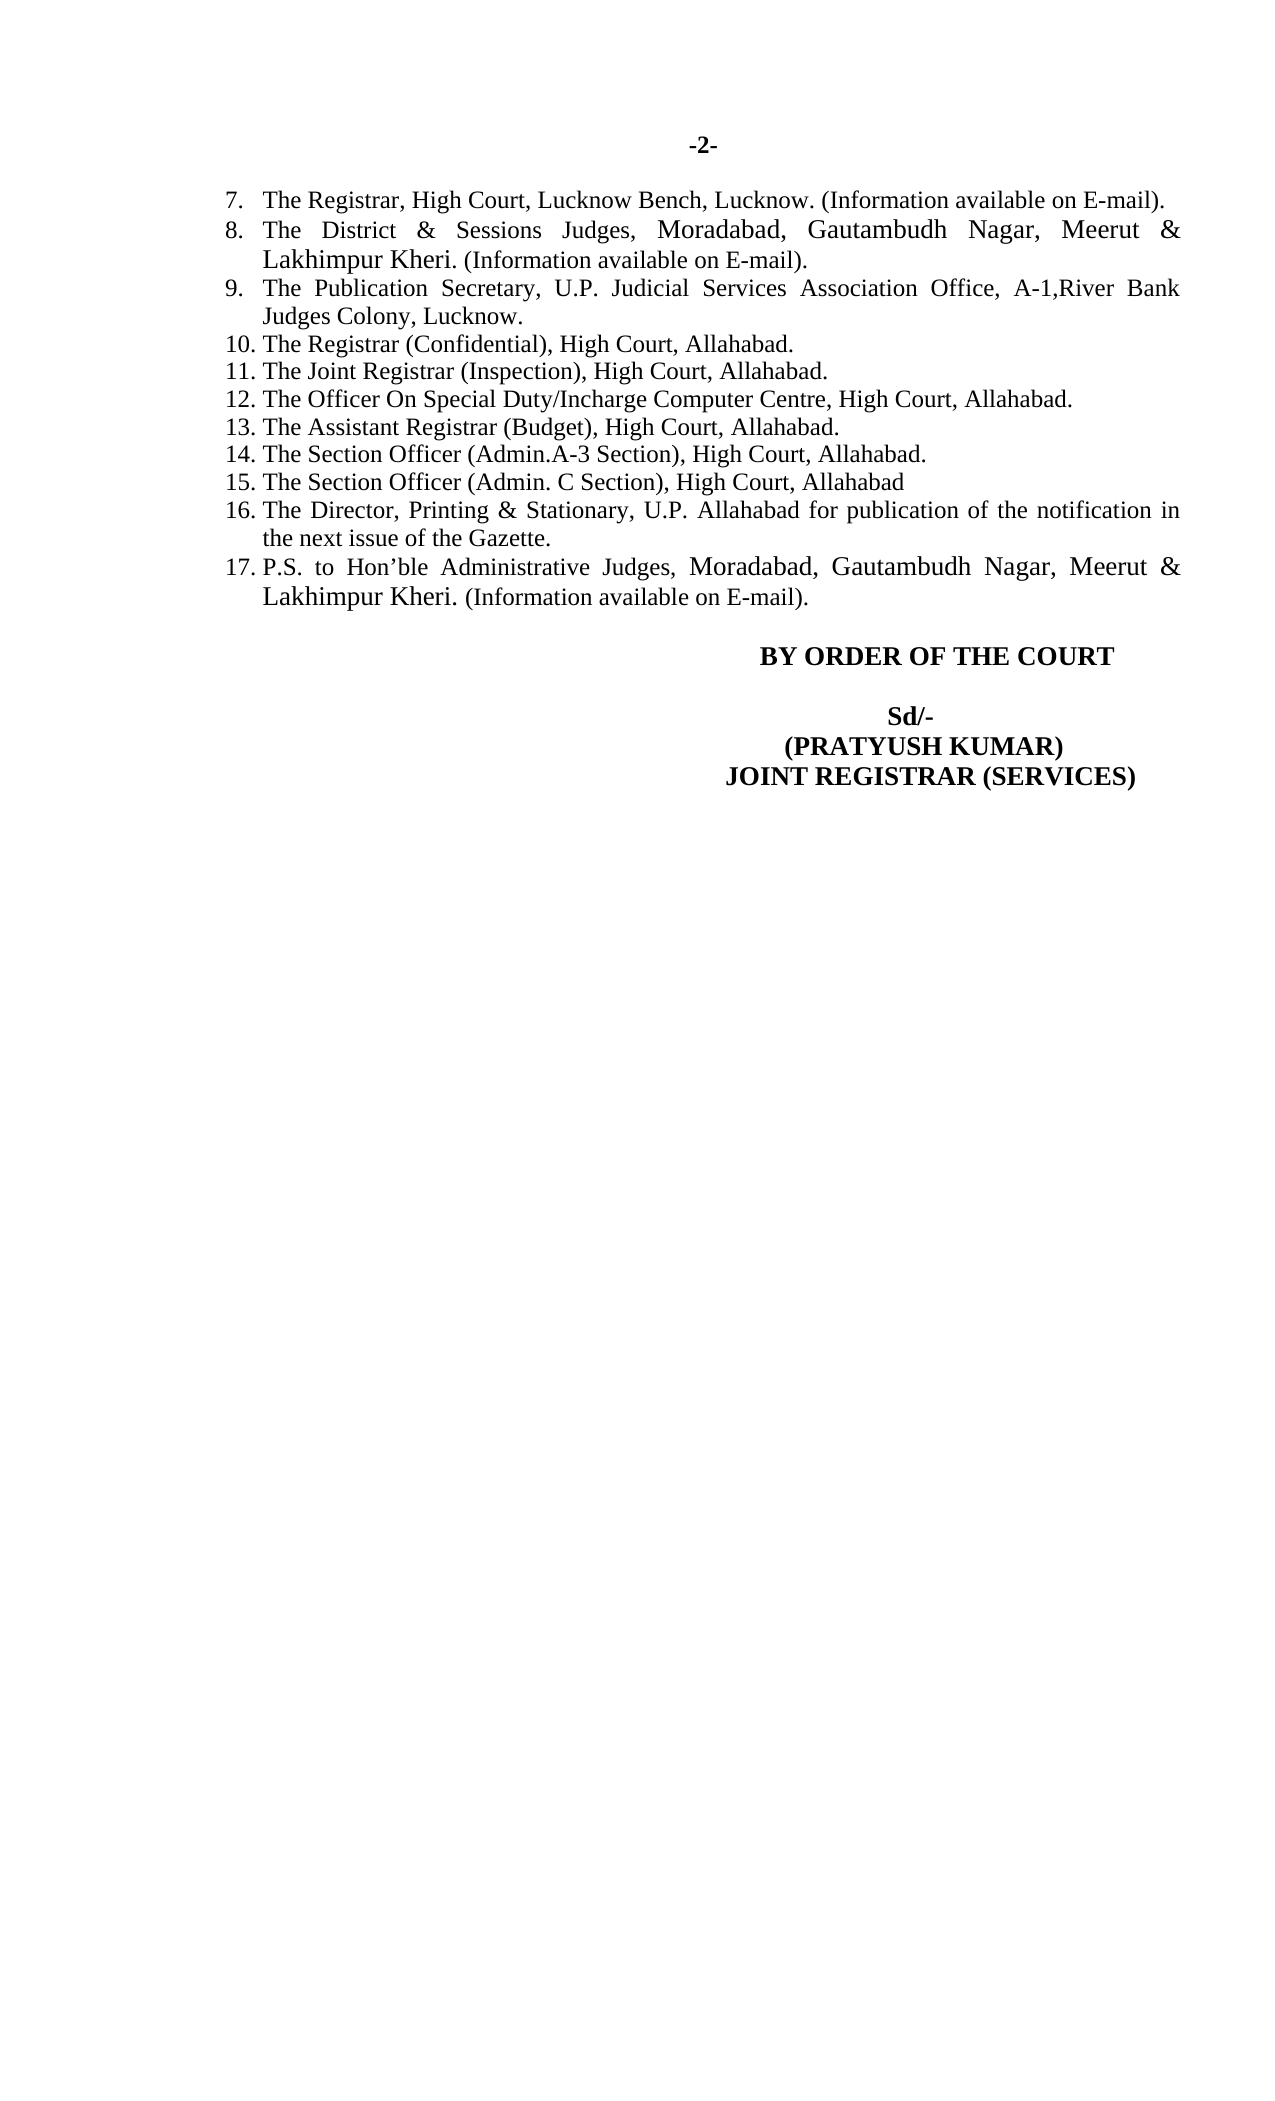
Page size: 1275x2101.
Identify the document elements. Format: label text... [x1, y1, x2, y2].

text Sd/- [562, 701, 1183, 731]
list The Publication Secretary, U.P. Judicial Services Association Office, A-1,River Bank Judges Colony, Lucknow. [225, 274, 1181, 330]
text BY ORDER OF THE COURT [712, 641, 1181, 671]
list The Registrar, High Court, Lucknow Bench, Lucknow. (Information available on E-mail). [225, 187, 1181, 214]
list The Section Officer (Admin. C Section), High Court, Allahabad [225, 468, 1181, 496]
list P.S. to Hon’ble Administrative Judges, Moradabad, Gautambudh Nagar, Meerut & Lakhimpur Kheri. (Information available on E-mail). [225, 551, 1181, 611]
list The Officer On Special Duty/Incharge Computer Centre, High Court, Allahabad. [225, 385, 1181, 413]
list The Registrar (Confidential), High Court, Allahabad. [225, 330, 1181, 357]
list The Assistant Registrar (Budget), High Court, Allahabad. [225, 413, 1181, 441]
list The District & Sessions Judges, Moradabad, Gautambudh Nagar, Meerut & Lakhimpur Kheri. (Information available on E-mail). [225, 214, 1181, 274]
list The Director, Printing & Stationary, U.P. Allahabad for publication of the notification in the next issue of the Gazette. [225, 496, 1181, 551]
text (PRATYUSH KUMAR) [562, 731, 1183, 761]
text JOINT REGISTRAR (SERVICES) [187, 761, 1181, 791]
list The Joint Registrar (Inspection), High Court, Allahabad. [225, 357, 1181, 385]
text -2- [225, 131, 1181, 159]
list The Section Officer (Admin.A-3 Section), High Court, Allahabad. [225, 441, 1181, 468]
